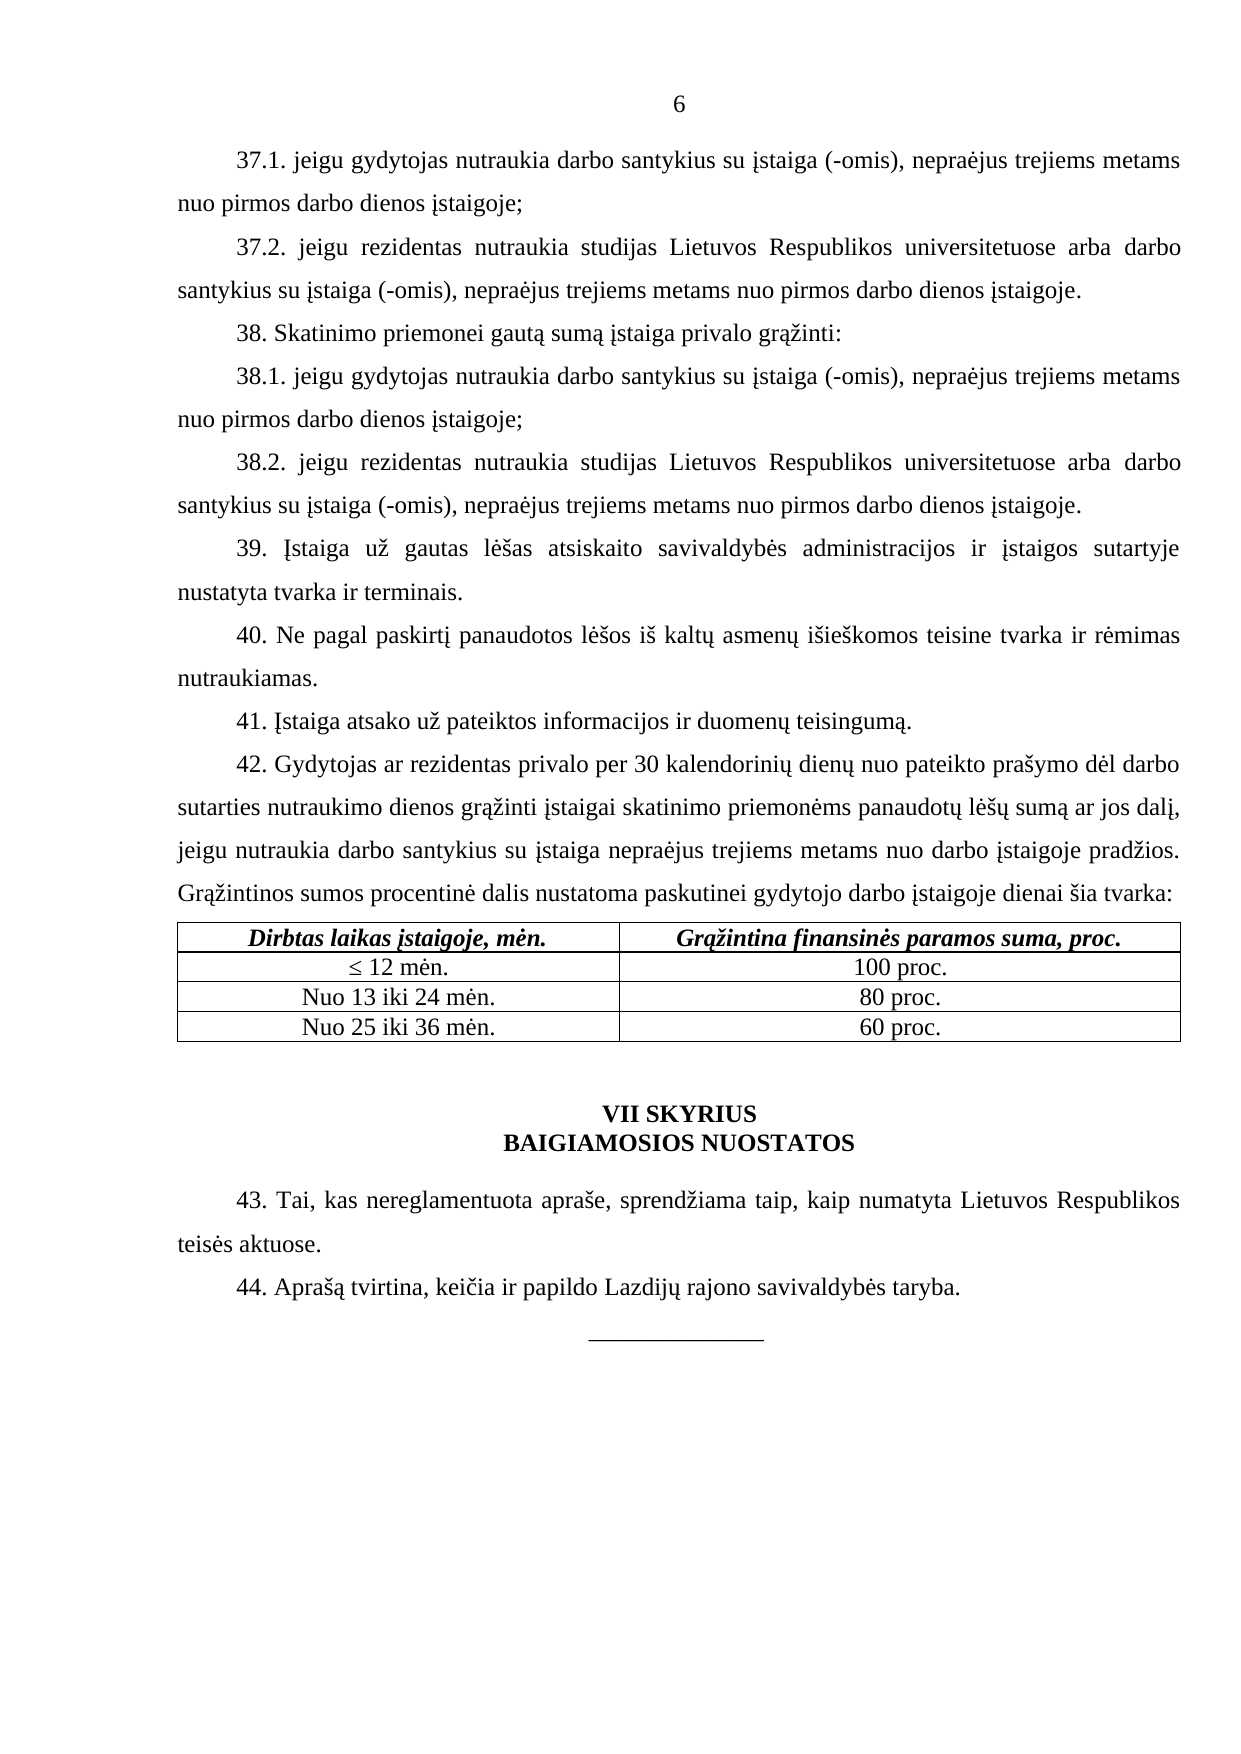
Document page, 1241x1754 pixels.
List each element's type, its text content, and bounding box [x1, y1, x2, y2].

table_cell Nuo 13 iki 24 mėn. [178, 982, 619, 1011]
text BAIGIAMOSIOS NUOSTATOS [177, 1128, 1181, 1157]
table_cell 80 proc. [620, 982, 1180, 1011]
table_cell 60 proc. [620, 1012, 1180, 1041]
text 37.1. jeigu gydytojas nutraukia darbo santykius su įstaiga (-omis), nepraėjus trejiems metams nuo pirmos darbo dienos įstaigoje; [177, 145, 1181, 217]
table_cell Nuo 25 iki 36 mėn. [178, 1012, 619, 1041]
text VII SKYRIUS [177, 1099, 1181, 1128]
text 38.1. jeigu gydytojas nutraukia darbo santykius su įstaiga (-omis), nepraėjus trejiems metams nuo pirmos darbo dienos įstaigoje; [177, 361, 1181, 433]
text 41. Įstaiga atsako už pateiktos informacijos ir duomenų teisingumą. [177, 706, 1181, 735]
text 40. Ne pagal paskirtį panaudotos lėšos iš kaltų asmenų išieškomos teisine tvarka ir rėmimas nutraukiamas. [177, 620, 1181, 692]
text ______________ [177, 1315, 1181, 1344]
text 39. Įstaiga už gautas lėšas atsiskaito savivaldybės administracijos ir įstaigos sutartyje nustatyta tvarka ir terminais. [177, 533, 1181, 605]
text 44. Aprašą tvirtina, keičia ir papildo Lazdijų rajono savivaldybės taryba. [177, 1272, 1181, 1301]
text 43. Tai, kas nereglamentuota apraše, sprendžiama taip, kaip numatyta Lietuvos Respublikos teisės aktuose. [177, 1186, 1181, 1257]
table_header Dirbtas laikas įstaigoje, mėn. [178, 923, 619, 951]
text 38.2. jeigu rezidentas nutraukia studijas Lietuvos Respublikos universitetuose arba darbo santykius su įstaiga (-omis), nepraėjus trejiems metams nuo pirmos darbo dienos įstaigoje. [177, 447, 1181, 519]
table_cell ≤ 12 mėn. [178, 953, 619, 981]
text 38. Skatinimo priemonei gautą sumą įstaiga privalo grąžinti: [177, 318, 1181, 347]
table_cell 100 proc. [620, 953, 1180, 981]
text 42. Gydytojas ar rezidentas privalo per 30 kalendorinių dienų nuo pateikto prašymo dėl darbo sutarties nutraukimo dienos grąžinti įstaigai skatinimo priemonėms panaudotų lėšų sumą ar jos dalį, jeigu nutraukia darbo santykius su įstaiga nepraėjus trejiems metams nuo darbo įstaigoje pradžios. Grąžintinos sumos procentinė dalis nustatoma paskutinei gydytojo darbo įstaigoje dienai šia tvarka: [177, 749, 1181, 907]
text 37.2. jeigu rezidentas nutraukia studijas Lietuvos Respublikos universitetuose arba darbo santykius su įstaiga (-omis), nepraėjus trejiems metams nuo pirmos darbo dienos įstaigoje. [177, 232, 1181, 303]
table_header Grąžintina finansinės paramos suma, proc. [620, 923, 1180, 951]
